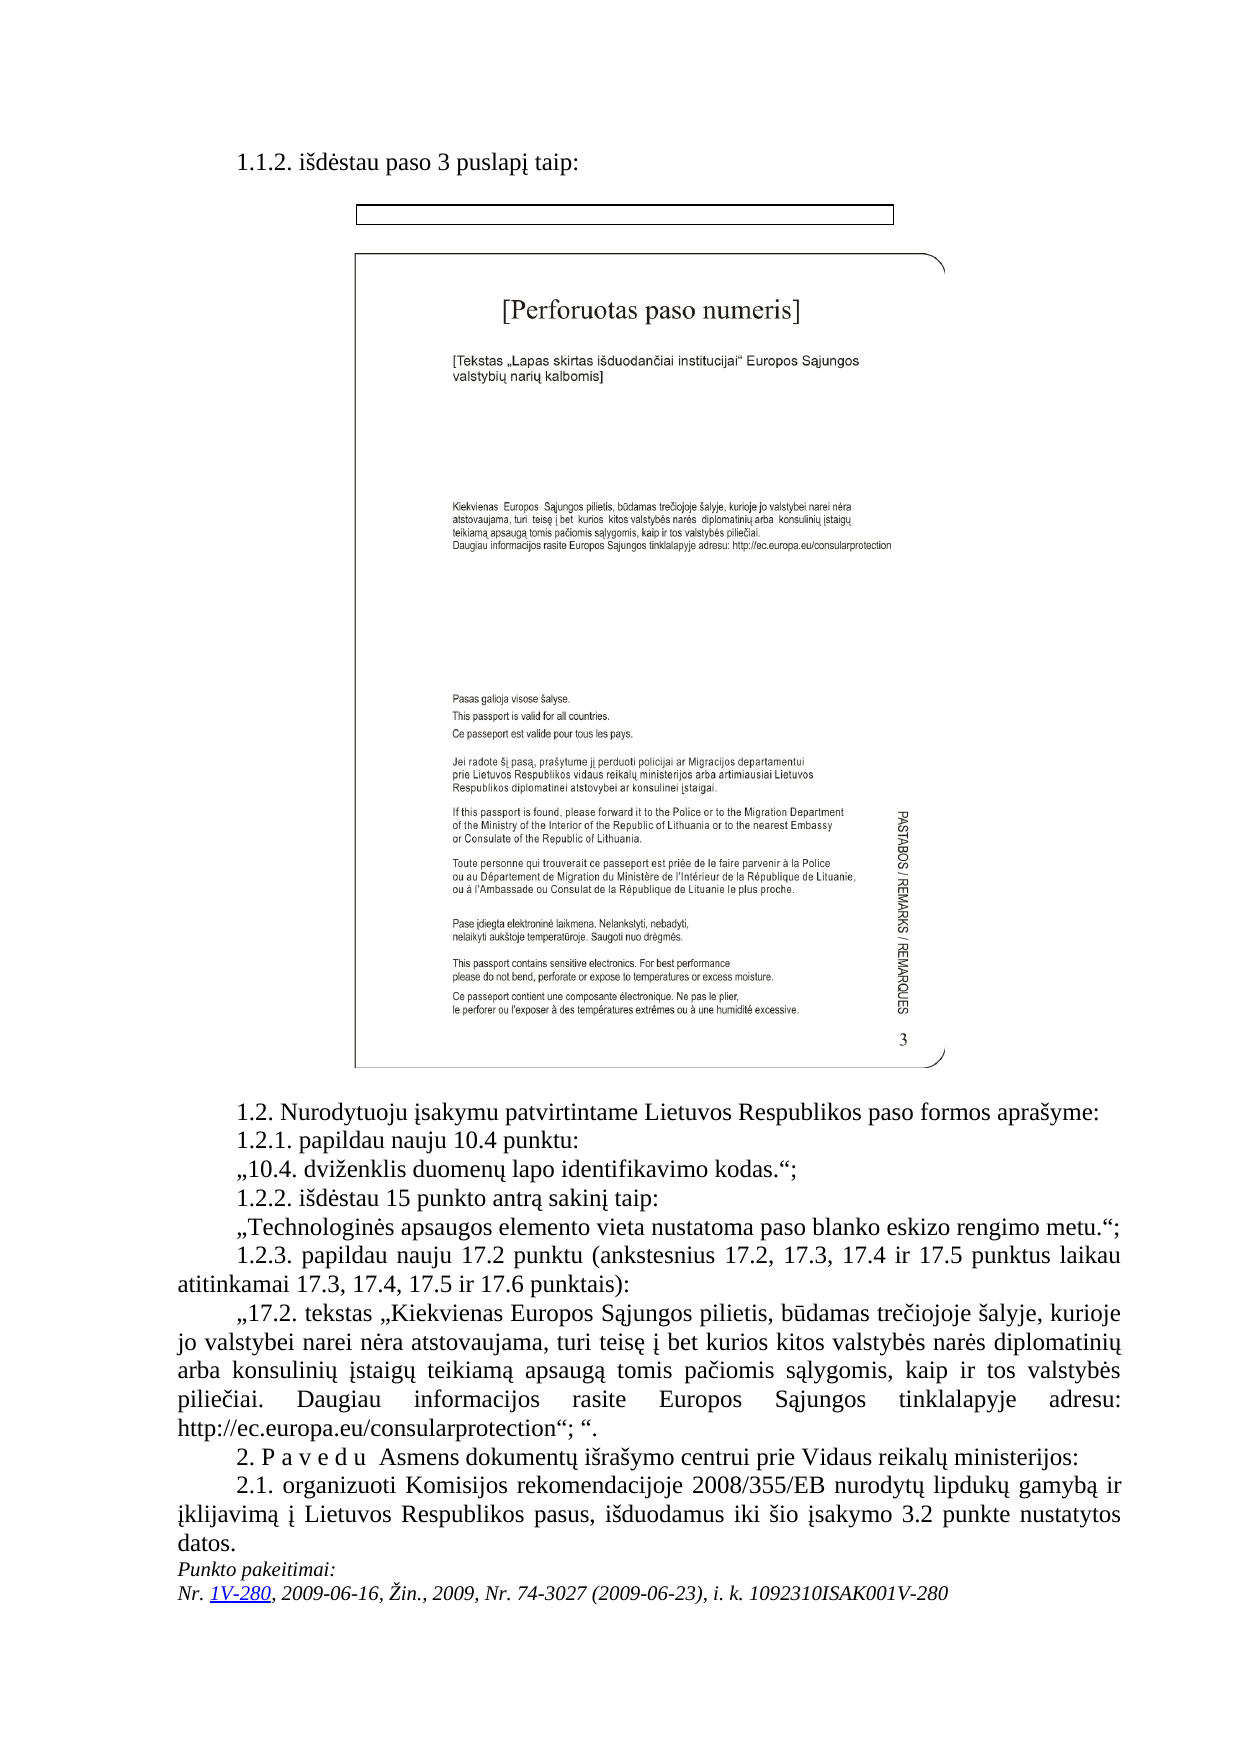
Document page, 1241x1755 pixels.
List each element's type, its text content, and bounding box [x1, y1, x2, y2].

text „17.2. tekstas „Kiekvienas Europos Sąjungos pilietis, būdamas trečiojoje šalyje, kurioje jo valstybei narei nėra atstovaujama, turi teisę į bet kurios kitos valstybės narės diplomatinių arba konsulinių įstaigų teikiamą apsaugą tomis pačiomis sąlygomis, kaip ir tos valstybės piliečiai. Daugiau informacijos rasite Europos Sąjungos tinklalapyje adresu: http://ec.europa.eu/consularprotection“; “. [177, 1298, 1122, 1442]
text 1.1.2. išdėstau paso 3 puslapį taip: [177, 147, 1122, 176]
text 1.2.2. išdėstau 15 punkto antrą sakinį taip: [177, 1183, 1122, 1212]
text 2. Pavedu Asmens dokumentų išrašymo centrui prie Vidaus reikalų ministerijos: [177, 1442, 1122, 1470]
text Punkto pakeitimai: [177, 1557, 1122, 1581]
text 2.1. organizuoti Komisijos rekomendacijoje 2008/355/EB nurodytų lipdukų gamybą ir įklijavimą į Lietuvos Respublikos pasus, išduodamus iki šio įsakymo 3.2 punkte nustatytos datos. [177, 1470, 1122, 1557]
text „10.4. dviženklis duomenų lapo identifikavimo kodas.“; [177, 1154, 1122, 1183]
text 1.2.1. papildau nauju 10.4 punktu: [177, 1125, 1122, 1154]
text „Technologinės apsaugos elemento vieta nustatoma paso blanko eskizo rengimo metu.“; [177, 1212, 1122, 1240]
text 1.2.3. papildau nauju 17.2 punktu (ankstesnius 17.2, 17.3, 17.4 ir 17.5 punktus laikau atitinkamai 17.3, 17.4, 17.5 ir 17.6 punktais): [177, 1240, 1122, 1298]
text Nr. 1V-280, 2009-06-16, Žin., 2009, Nr. 74-3027 (2009-06-23), i. k. 1092310ISAK001V-280 [177, 1581, 1122, 1605]
text 1.2. Nurodytuoju įsakymu patvirtintame Lietuvos Respublikos paso formos aprašyme: [177, 1097, 1122, 1125]
